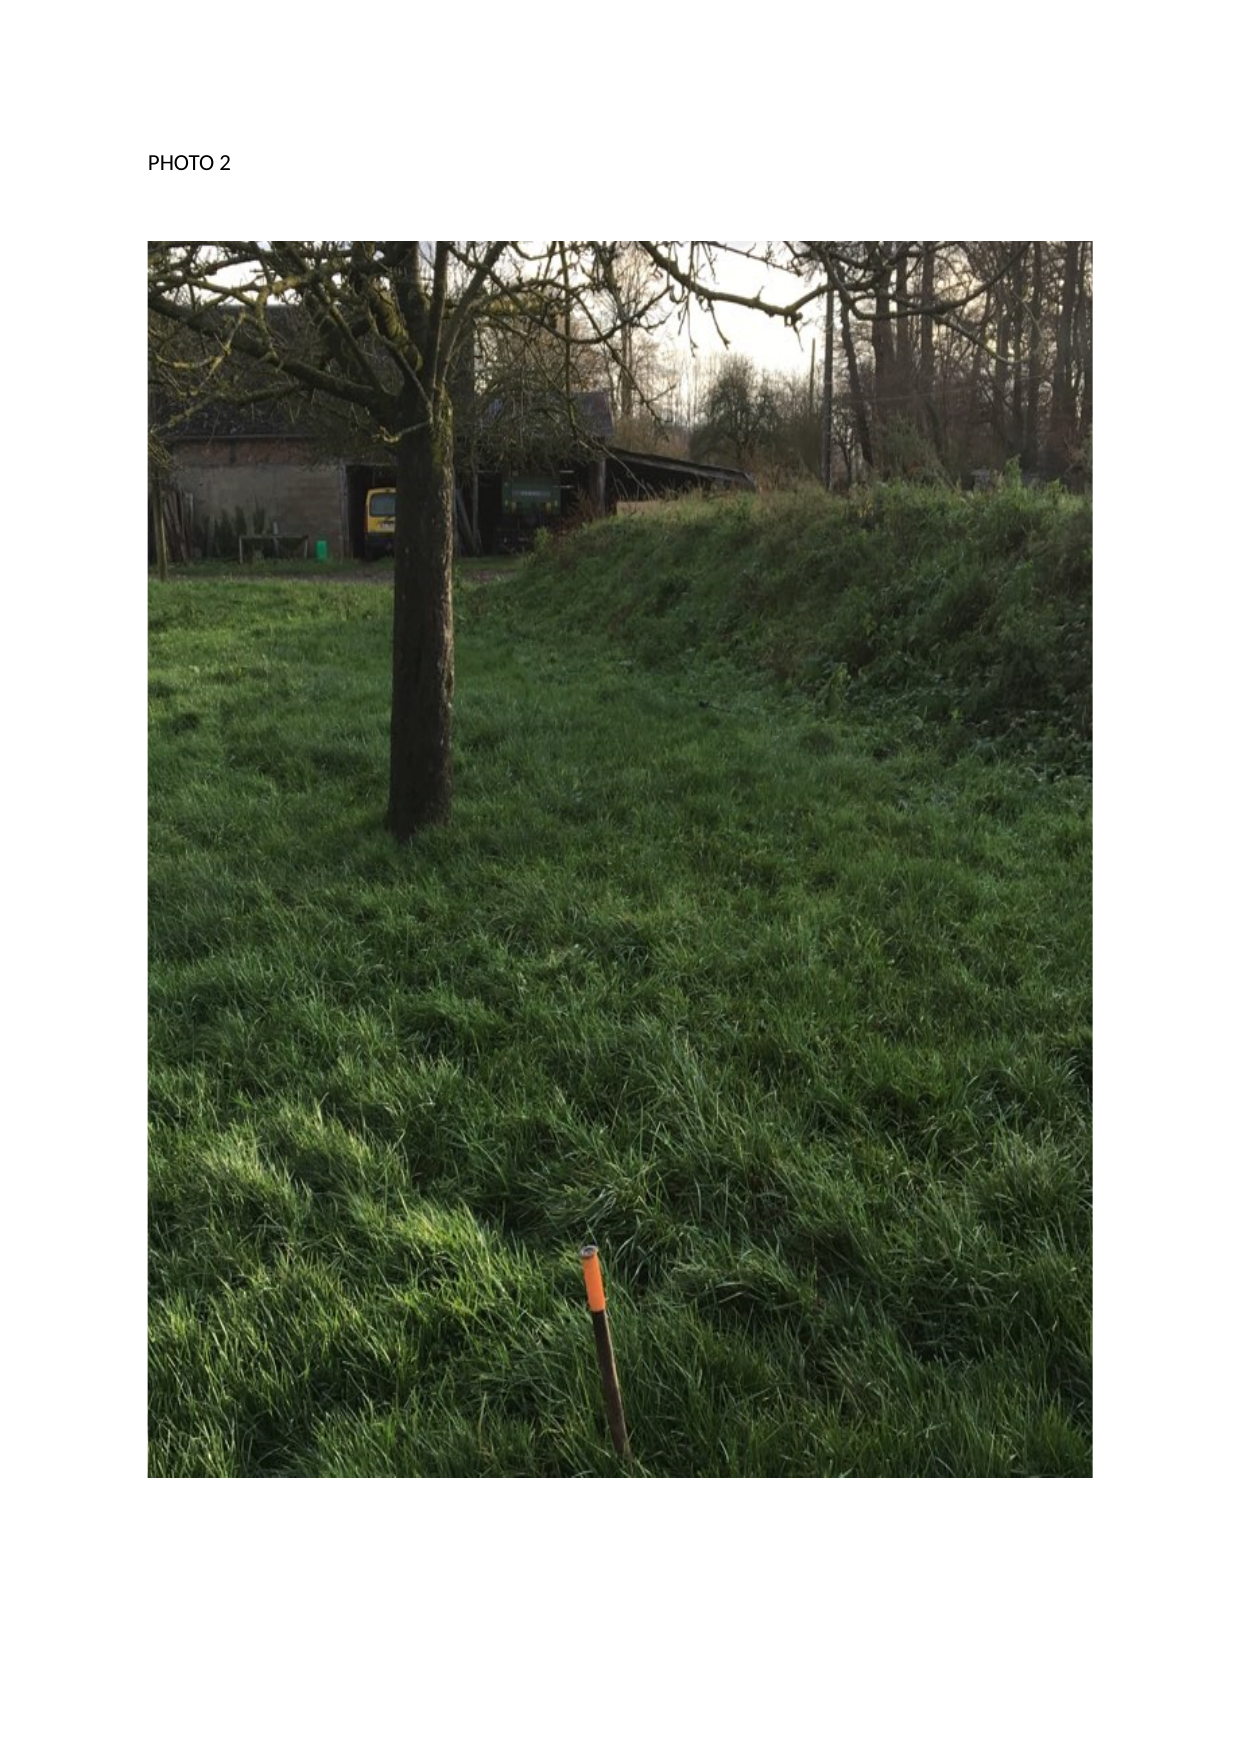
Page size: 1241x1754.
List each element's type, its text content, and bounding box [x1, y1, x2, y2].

text PHOTO 2 [148, 148, 1093, 176]
picture [147, 241, 1093, 1478]
